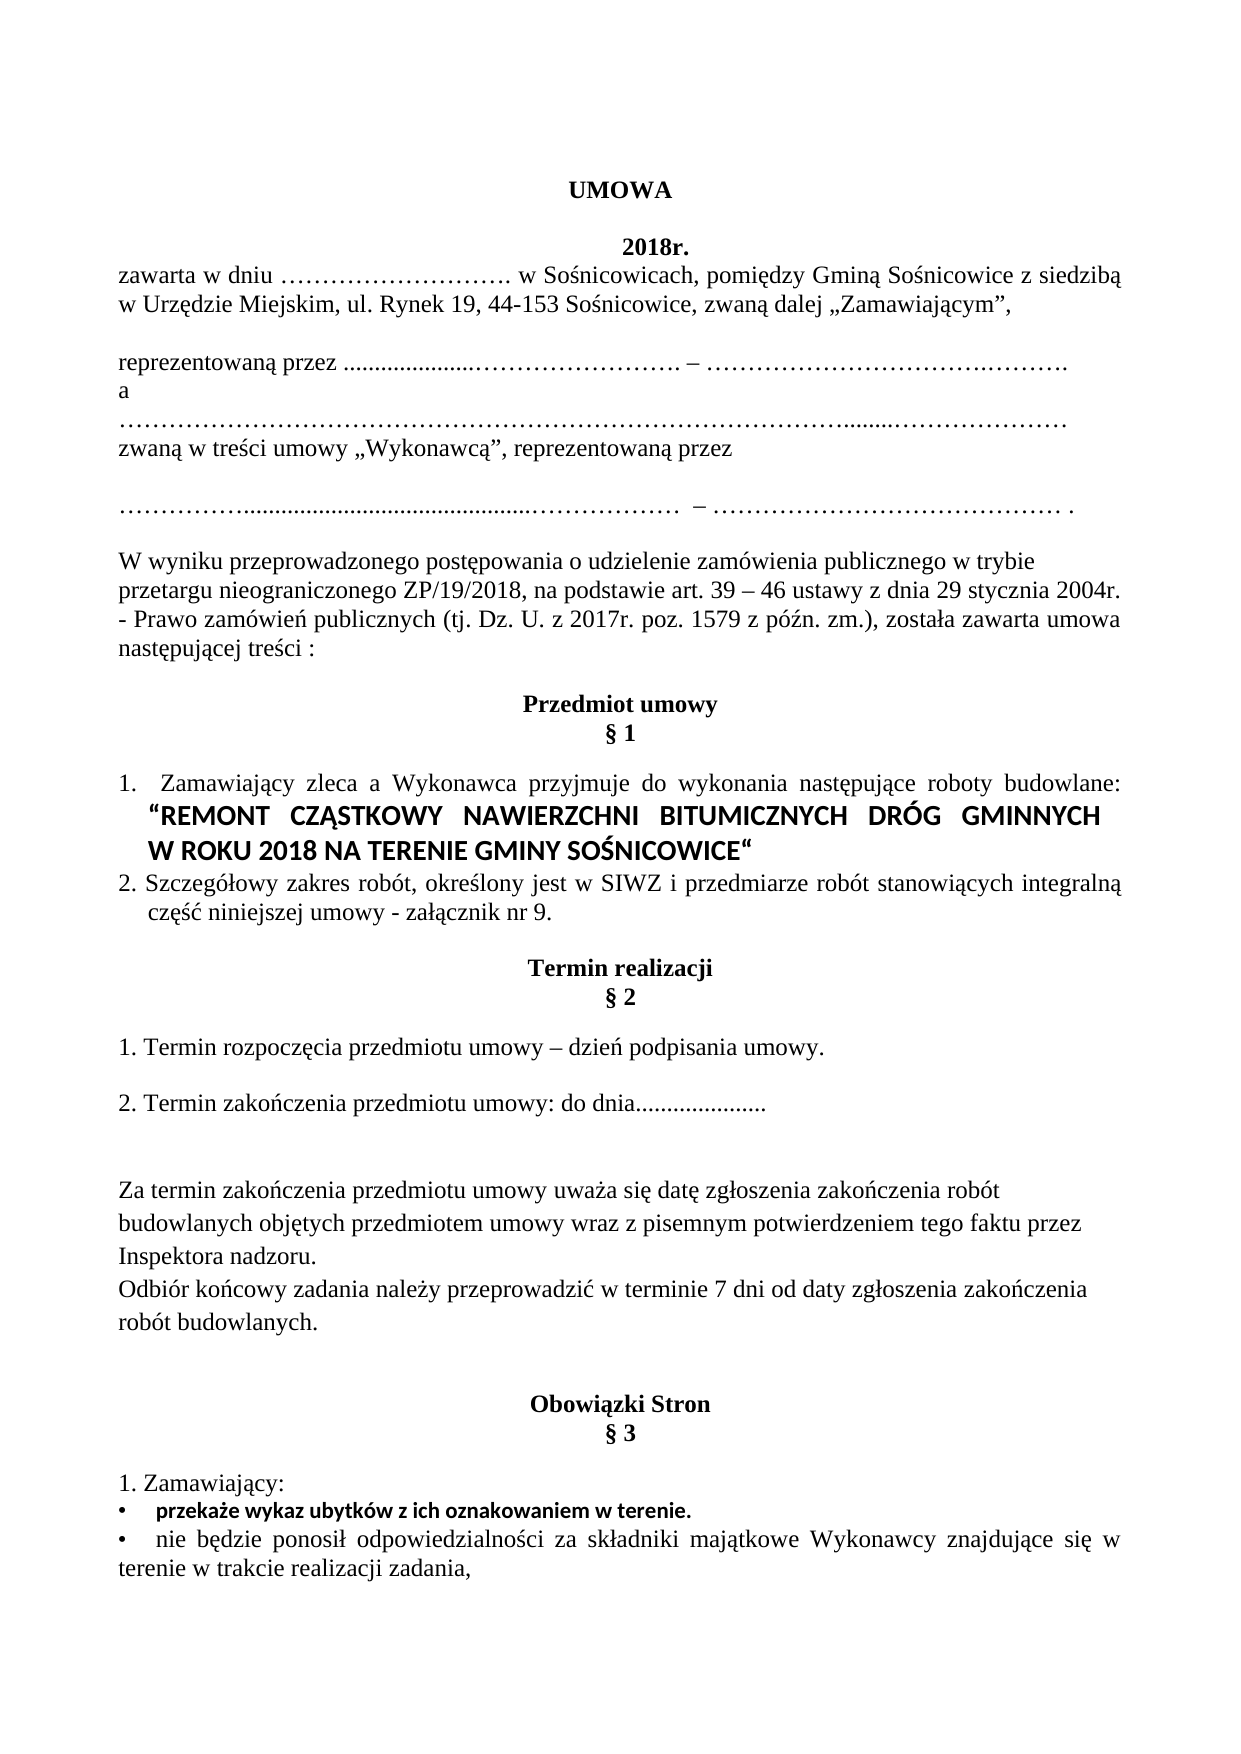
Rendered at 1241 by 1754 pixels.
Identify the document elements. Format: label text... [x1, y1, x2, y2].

text Za termin zakończenia przedmiotu umowy uważa się datę zgłoszenia zakończenia robót budowlanych objętych przedmiotem umowy wraz z pisemnym potwierdzeniem tego faktu przez Inspektora nadzoru. Odbiór końcowy zadania należy przeprowadzić w terminie 7 dni od daty zgłoszenia zakończenia robót budowlanych. [118, 1175, 1122, 1336]
text przetargu nieograniczonego ZP/19/2018, na podstawie art. 39 – 46 ustawy z dnia 29 stycznia 2004r. - Prawo zamówień publicznych (tj. Dz. U. z 2017r. poz. 1579 z późn. zm.), została zawarta umowa następującej treści : [118, 575, 1122, 661]
text 2. Termin zakończenia przedmiotu umowy: do dnia..................... [118, 1088, 1122, 1150]
text 2. Szczegółowy zakres robót, określony jest w SIWZ i przedmiarze robót stanowiących integralną część niniejszej umowy - załącznik nr 9. [118, 868, 1122, 925]
text W wyniku przeprowadzonego postępowania o udzielenie zamówienia publicznego w trybie [118, 546, 1122, 575]
text § 3 [118, 1418, 1122, 1447]
text Termin realizacji [118, 953, 1122, 982]
text § 1 [118, 718, 1122, 747]
text 1. Zamawiający zleca a Wykonawca przyjmuje do wykonania następujące roboty budowlane: “REMONT CZĄSTKOWY NAWIERZCHNI BITUMICZNYCH DRÓG GMINNYCH W ROKU 2018 NA TERENIE GMINY SOŚNICOWICE“ [118, 768, 1122, 868]
list nie będzie ponosił odpowiedzialności za składniki majątkowe Wykonawcy znajdujące się w terenie w trakcie realizacji zadania, [81, 1524, 1122, 1582]
list przekaże wykaz ubytków z ich oznakowaniem w terenie. [81, 1496, 1122, 1524]
text ……………………………………………………………………………........………………… zwaną w treści umowy „Wykonawcą”, reprezentowaną przez [118, 404, 1122, 462]
text reprezentowaną przez .....................……………………. – …………………………….………. [118, 318, 1122, 375]
text Przedmiot umowy [118, 689, 1122, 718]
text 1. Zamawiający: [118, 1468, 1122, 1496]
text ……………..............................................……………… – …………………………………… . [118, 490, 1122, 518]
text § 2 [118, 982, 1122, 1011]
text Obowiązki Stron [118, 1389, 1122, 1418]
text 1. Termin rozpoczęcia przedmiotu umowy – dzień podpisania umowy. [118, 1032, 1122, 1060]
text zawarta w dniu ………………………. w Sośnicowicach, pomiędzy Gminą Sośnicowice z siedzibą w Urzędzie Miejskim, ul. Rynek 19, 44-153 Sośnicowice, zwaną dalej „Zamawiającym”, [118, 260, 1122, 318]
text a [118, 375, 1122, 404]
text 2018r. [118, 232, 1122, 260]
text UMOWA [118, 175, 1122, 204]
